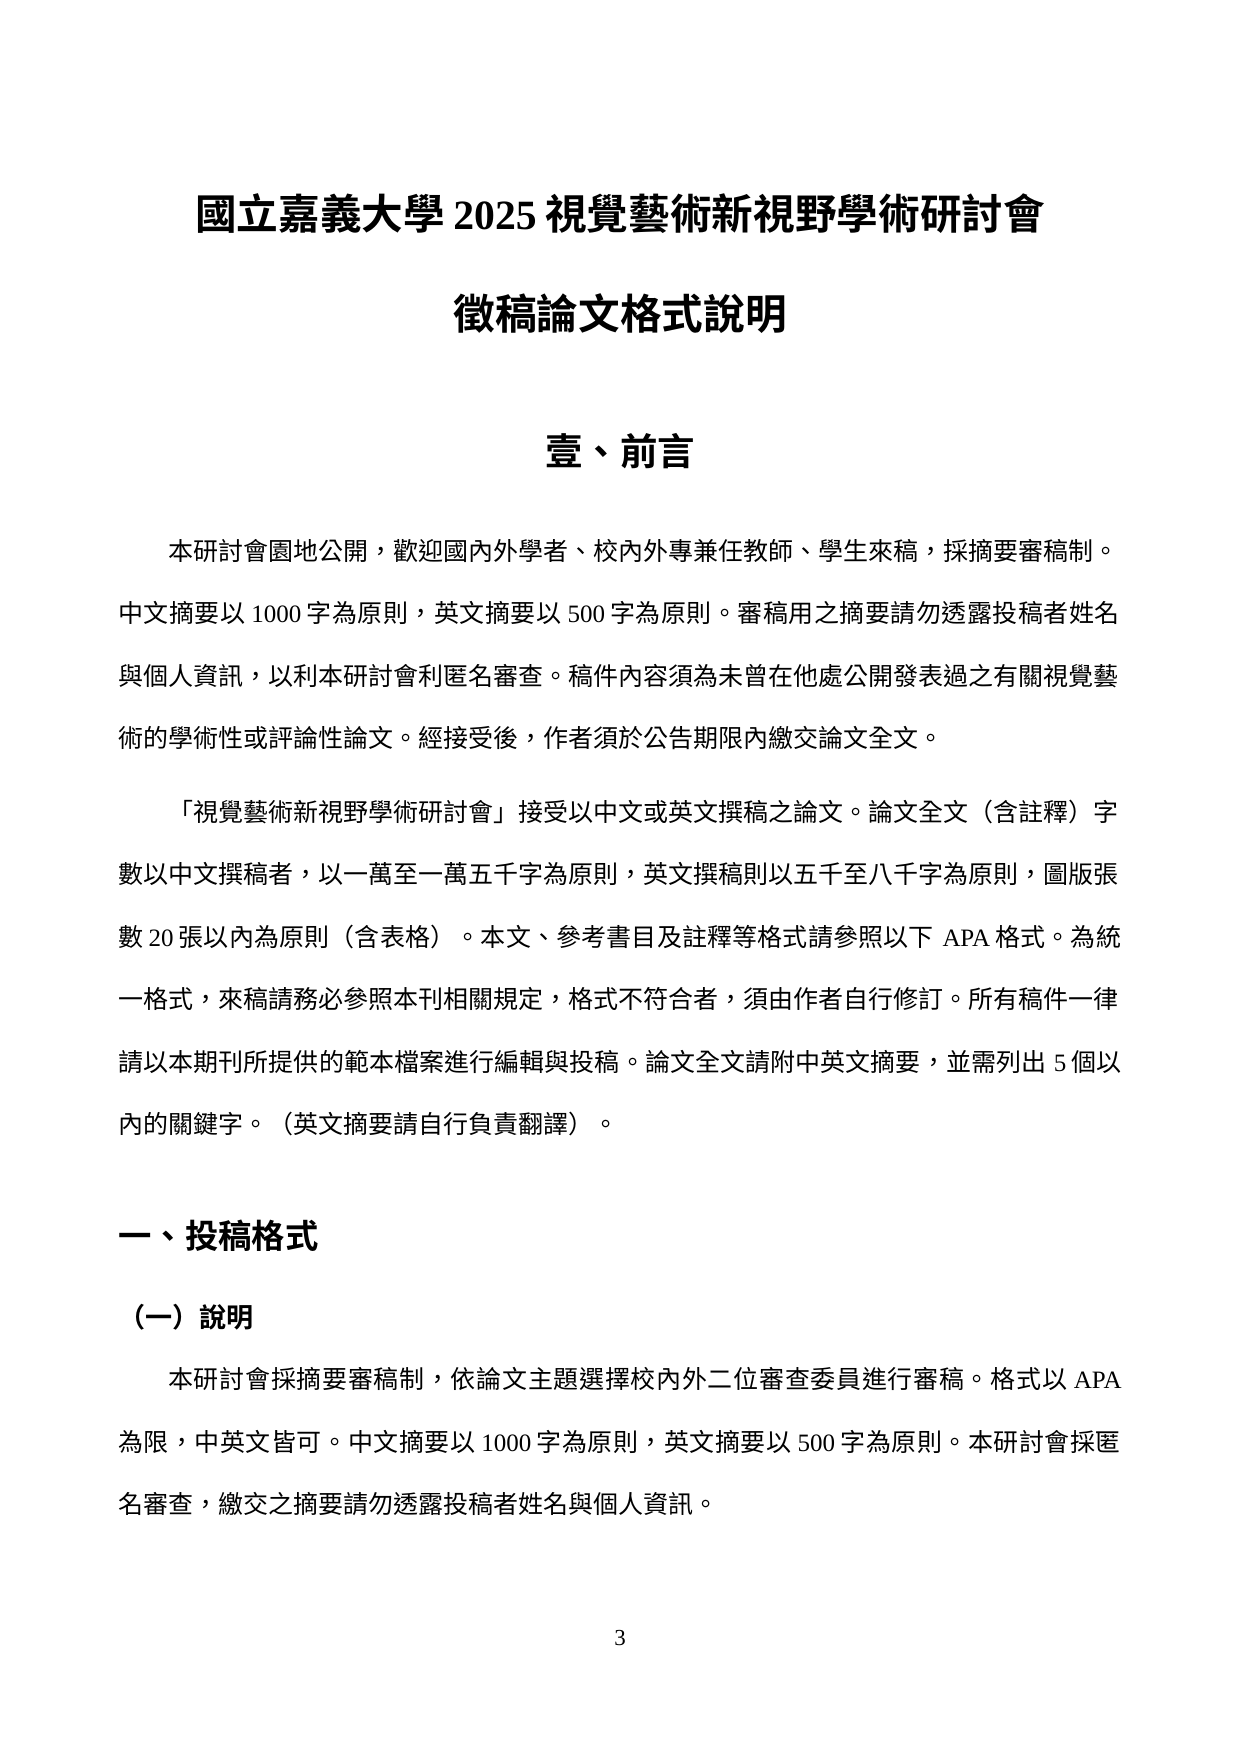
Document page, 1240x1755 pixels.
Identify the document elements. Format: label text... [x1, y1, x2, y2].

text （一）說明 [118, 1274, 1121, 1336]
text 本研討會採摘要審稿制，依論文主題選擇校內外二位審查委員進行審稿。格式以APA為限，中英文皆可。中文摘要以1000字為原則，英文摘要以500字為原則。本研討會採匿名審查，繳交之摘要請勿透露投稿者姓名與個人資訊。 [118, 1336, 1121, 1524]
text 國立嘉義大學2025視覺藝術新視野學術研討會 [118, 170, 1121, 232]
text 一、投稿格式 [118, 1192, 1121, 1255]
text 徵稿論文格式說明 [118, 270, 1121, 332]
text 「視覺藝術新視野學術研討會」接受以中文或英文撰稿之論文。論文全文（含註釋）字數以中文撰稿者，以一萬至一萬五千字為原則，英文撰稿則以五千至八千字為原則，圖版張數20張以內為原則（含表格）。本文、參考書目及註釋等格式請參照以下APA格式。為統一格式，來稿請務必參照本刊相關規定，格式不符合者，須由作者自行修訂。所有稿件一律請以本期刊所提供的範本檔案進行編輯與投稿。論文全文請附中英文摘要，並需列出5個以內的關鍵字。（英文摘要請自行負責翻譯）。 [118, 769, 1121, 1144]
text 本研討會園地公開，歡迎國內外學者、校內外專兼任教師、學生來稿，採摘要審稿制。中文摘要以1000字為原則，英文摘要以500字為原則。審稿用之摘要請勿透露投稿者姓名與個人資訊，以利本研討會利匿名審查。稿件內容須為未曾在他處公開發表過之有關視覺藝術的學術性或評論性論文。經接受後，作者須於公告期限內繳交論文全文。 [118, 507, 1121, 757]
text 壹、前言 [118, 407, 1121, 470]
